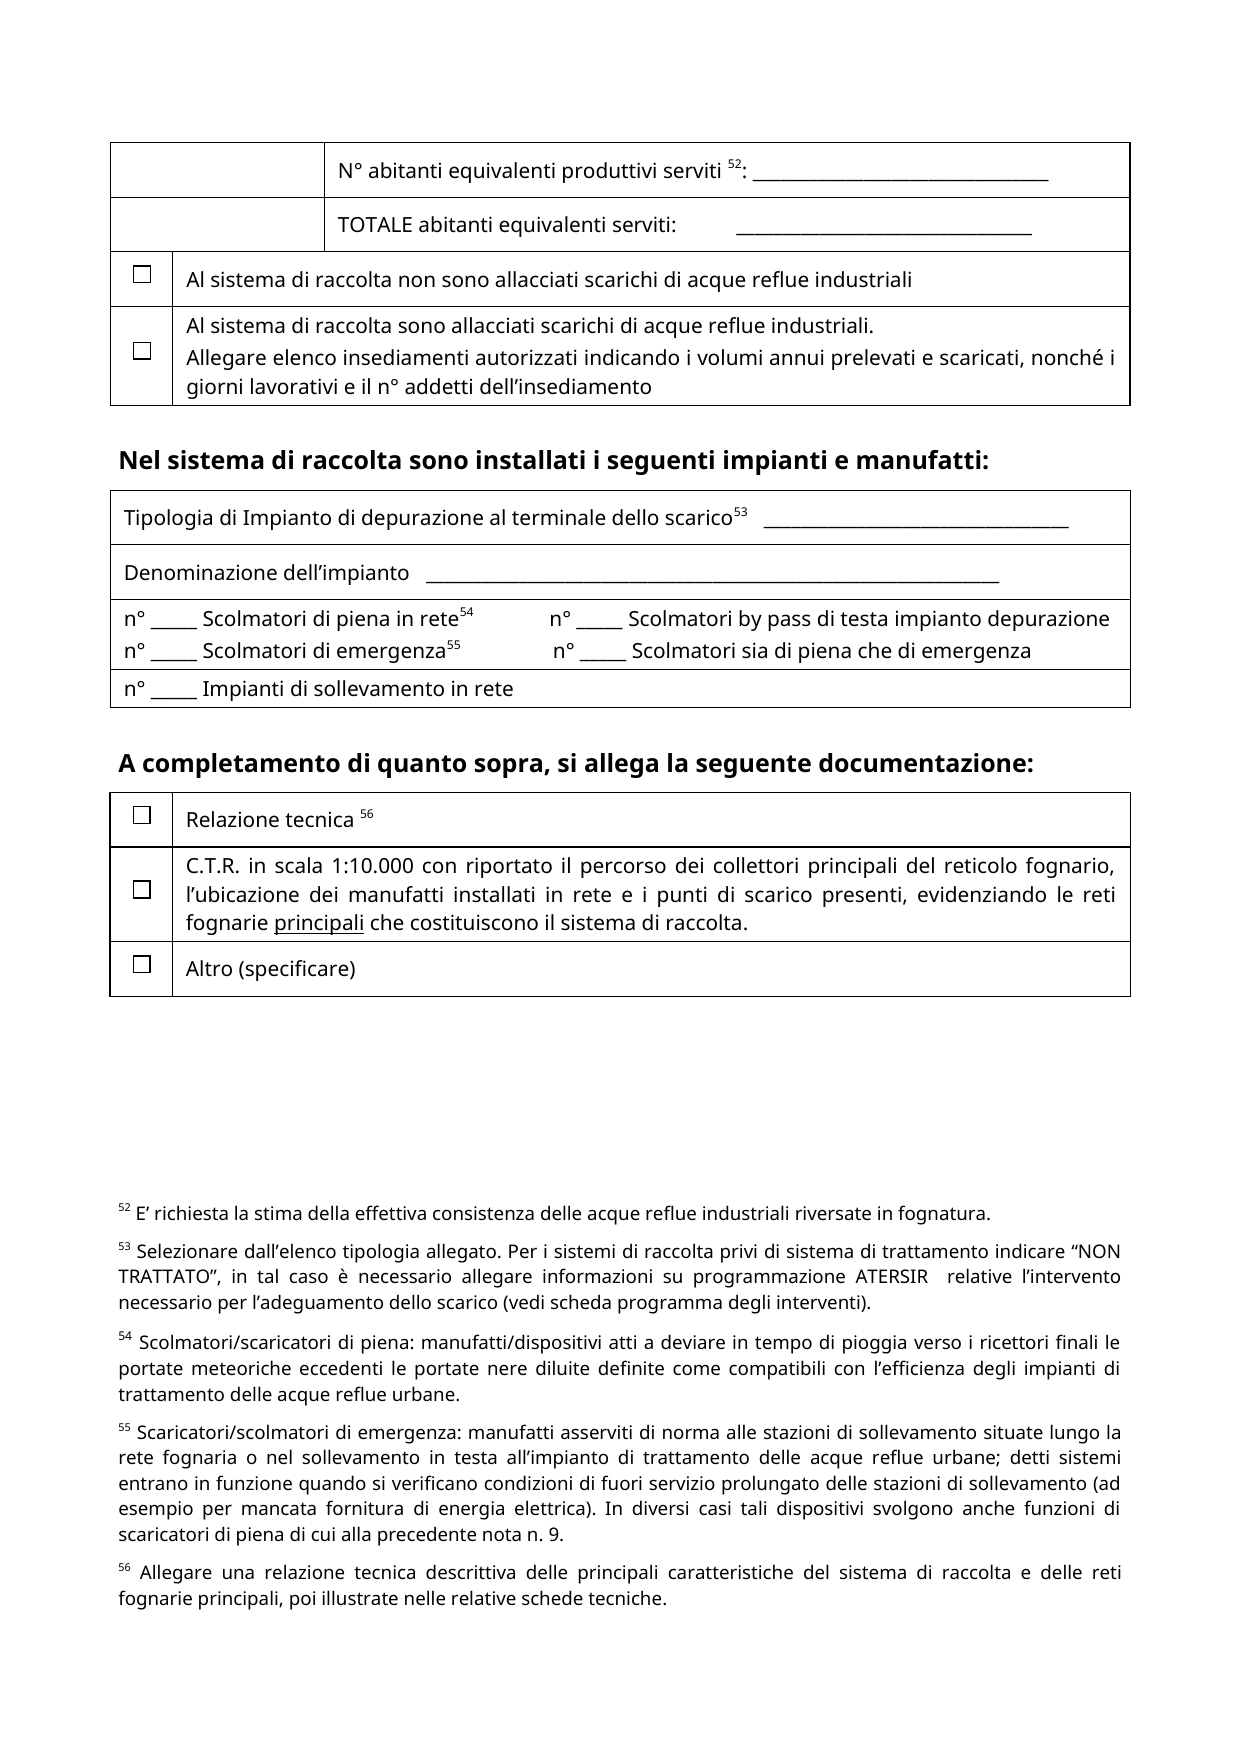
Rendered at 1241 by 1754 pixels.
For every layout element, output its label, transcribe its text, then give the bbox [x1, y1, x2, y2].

table_cell [111, 198, 324, 251]
table_cell n° _____ Scolmatori di piena in rete n° _____ Scolmatori by pass di testa impianto depurazione n° _____ Scolmatori di emergenza n° _____ Scolmatori sia di piena che di emergenza [111, 600, 1130, 669]
table_header [111, 143, 324, 197]
table_cell [111, 252, 172, 306]
text Nel sistema di raccolta sono installati i seguenti impianti e manufatti: [118, 443, 1122, 477]
table_cell n° _____ Impianti di sollevamento in rete [111, 670, 1130, 707]
table_cell Al sistema di raccolta non sono allacciati scarichi di acque reflue industriali [173, 252, 1129, 306]
table_cell [111, 942, 172, 996]
table_header [111, 793, 172, 846]
table_cell [111, 848, 172, 941]
table_header Tipologia di Impianto di depurazione al terminale dello scarico _________________________________ [111, 491, 1130, 544]
table_cell TOTALE abitanti equivalenti serviti: ________________________________ [325, 198, 1129, 251]
table_header Relazione tecnica [173, 793, 1130, 846]
table_cell Al sistema di raccolta sono allacciati scarichi di acque reflue industriali. Allegare elenco insediamenti autorizzati indicando i volumi annui prelevati e scaricati, nonché i giorni lavorativi e il n° addetti dell’insediamento [173, 307, 1129, 404]
text A completamento di quanto sopra, si allega la seguente documentazione: [118, 745, 1122, 779]
table_cell N° abitanti equivalenti produttivi serviti : ________________________________ [325, 143, 1129, 197]
table_cell [111, 307, 172, 404]
table_cell Altro (specificare) [173, 942, 1130, 996]
table_cell C.T.R. in scala 1:10.000 con riportato il percorso dei collettori principali del reticolo fognario, l’ubicazione dei manufatti installati in rete e i punti di scarico presenti, evidenziando le reti fognarie principali che costituiscono il sistema di raccolta. [173, 848, 1130, 941]
table_cell Denominazione dell’impianto ______________________________________________________________ [111, 545, 1130, 598]
